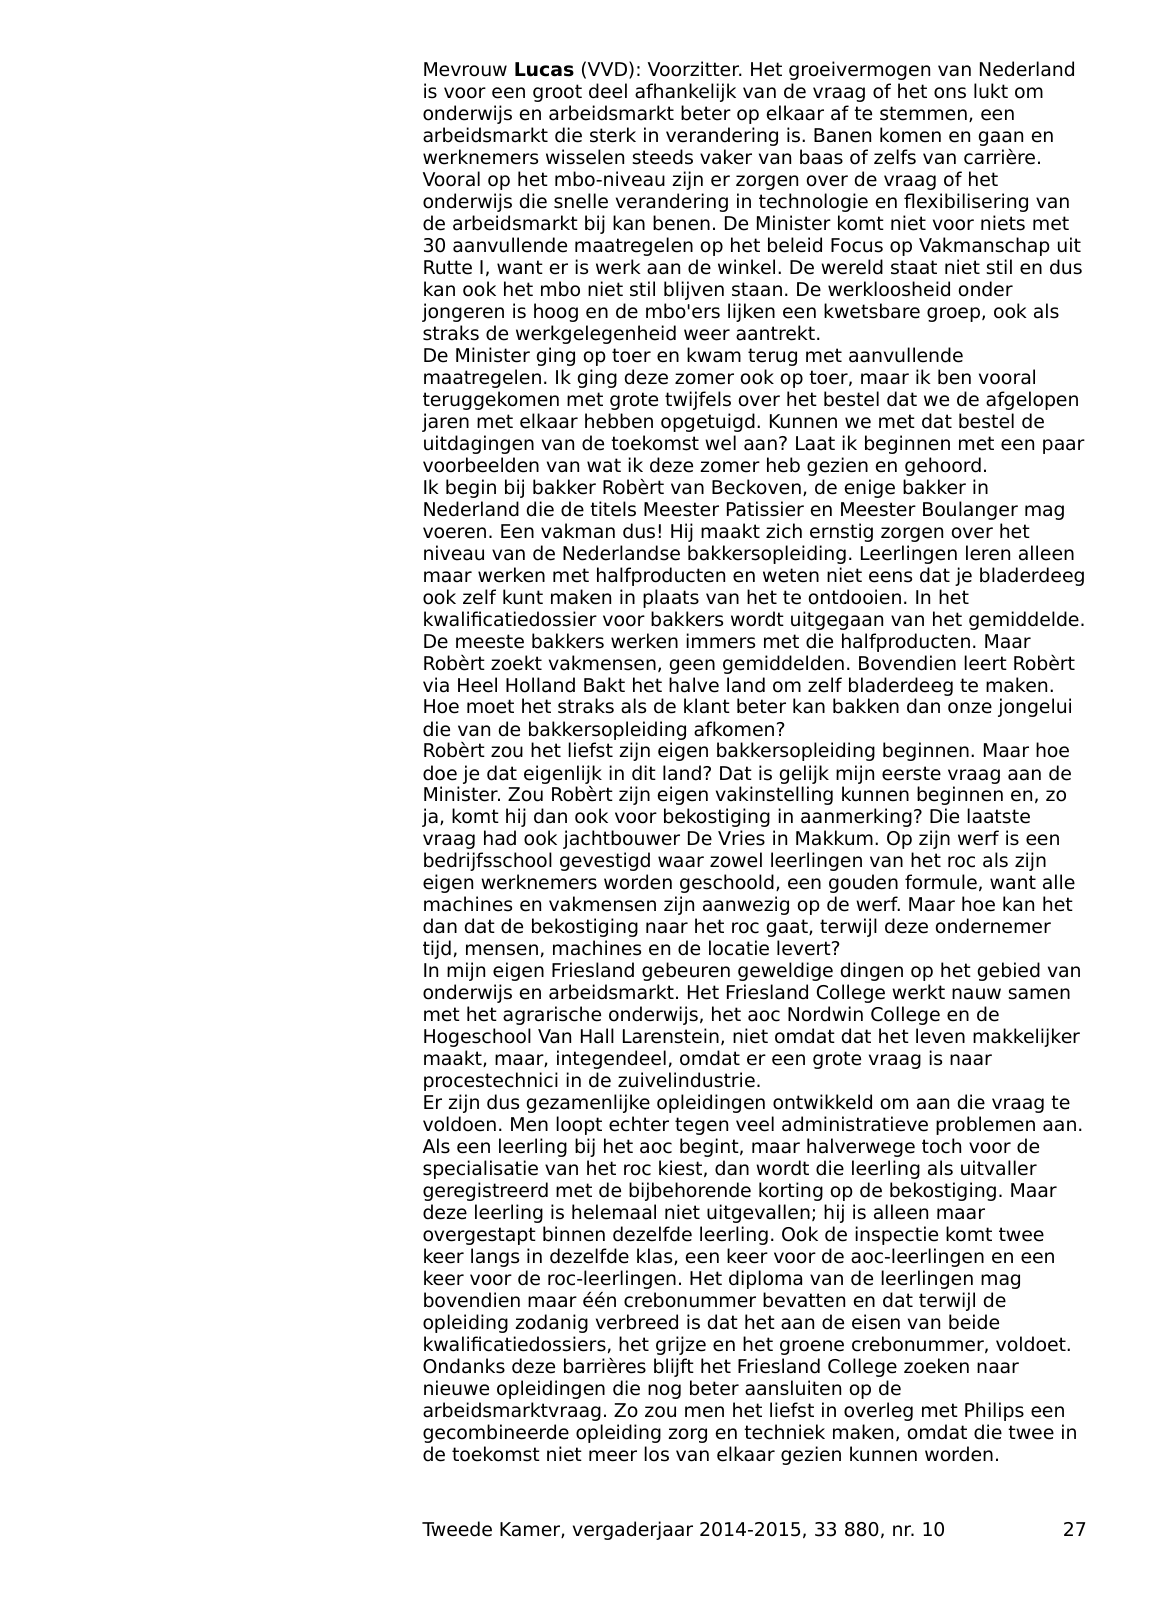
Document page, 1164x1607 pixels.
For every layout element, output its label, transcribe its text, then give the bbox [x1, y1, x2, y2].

text Er zijn dus gezamenlijke opleidingen ontwikkeld om aan die vraag te voldoen. Men loopt echter tegen veel administratieve problemen aan. Als een leerling bij het aoc begint, maar halverwege toch voor de specialisatie van het roc kiest, dan wordt die leerling als uitvaller geregistreerd met de bijbehorende korting op de bekostiging. Maar deze leerling is helemaal niet uitgevallen; hij is alleen maar overgestapt binnen dezelfde leerling. Ook de inspectie komt twee keer langs in dezelfde klas, een keer voor de aoc-leerlingen en een keer voor de roc-leerlingen. Het diploma van de leerlingen mag bovendien maar één crebonummer bevatten en dat terwijl de opleiding zodanig verbreed is dat het aan de eisen van beide kwalificatiedossiers, het grijze en het groene crebonummer, voldoet. Ondanks deze barrières blijft het Friesland College zoeken naar nieuwe opleidingen die nog beter aansluiten op de arbeidsmarktvraag. Zo zou men het liefst in overleg met Philips een gecombineerde opleiding zorg en techniek maken, omdat die twee in de toekomst niet meer los van elkaar gezien kunnen worden. [422, 1092, 1087, 1466]
text Robèrt zou het liefst zijn eigen bakkersopleiding beginnen. Maar hoe doe je dat eigenlijk in dit land? Dat is gelijk mijn eerste vraag aan de Minister. Zou Robèrt zijn eigen vakinstelling kunnen beginnen en, zo ja, komt hij dan ook voor bekostiging in aanmerking? Die laatste vraag had ook jachtbouwer De Vries in Makkum. Op zijn werf is een bedrijfsschool gevestigd waar zowel leerlingen van het roc als zijn eigen werknemers worden geschoold, een gouden formule, want alle machines en vakmensen zijn aanwezig op de werf. Maar hoe kan het dan dat de bekostiging naar het roc gaat, terwijl deze ondernemer tijd, mensen, machines en de locatie levert? [422, 740, 1087, 960]
text De Minister ging op toer en kwam terug met aanvullende maatregelen. Ik ging deze zomer ook op toer, maar ik ben vooral teruggekomen met grote twijfels over het bestel dat we de afgelopen jaren met elkaar hebben opgetuigd. Kunnen we met dat bestel de uitdagingen van de toekomst wel aan? Laat ik beginnen met een paar voorbeelden van wat ik deze zomer heb gezien en gehoord. [422, 345, 1087, 477]
text Mevrouw Lucas (VVD): Voorzitter. Het groeivermogen van Nederland is voor een groot deel afhankelijk van de vraag of het ons lukt om onderwijs en arbeidsmarkt beter op elkaar af te stemmen, een arbeidsmarkt die sterk in verandering is. Banen komen en gaan en werknemers wisselen steeds vaker van baas of zelfs van carrière. Vooral op het mbo-niveau zijn er zorgen over de vraag of het onderwijs die snelle verandering in technologie en flexibilisering van de arbeidsmarkt bij kan benen. De Minister komt niet voor niets met 30 aanvullende maatregelen op het beleid Focus op Vakmanschap uit Rutte I, want er is werk aan de winkel. De wereld staat niet stil en dus kan ook het mbo niet stil blijven staan. De werkloosheid onder jongeren is hoog en de mbo'ers lijken een kwetsbare groep, ook als straks de werkgelegenheid weer aantrekt. [422, 59, 1087, 345]
text Ik begin bij bakker Robèrt van Beckoven, de enige bakker in Nederland die de titels Meester Patissier en Meester Boulanger mag voeren. Een vakman dus! Hij maakt zich ernstig zorgen over het niveau van de Nederlandse bakkersopleiding. Leerlingen leren alleen maar werken met halfproducten en weten niet eens dat je bladerdeeg ook zelf kunt maken in plaats van het te ontdooien. In het kwalificatiedossier voor bakkers wordt uitgegaan van het gemiddelde. De meeste bakkers werken immers met die halfproducten. Maar Robèrt zoekt vakmensen, geen gemiddelden. Bovendien leert Robèrt via Heel Holland Bakt het halve land om zelf bladerdeeg te maken. Hoe moet het straks als de klant beter kan bakken dan onze jongelui die van de bakkersopleiding afkomen? [422, 477, 1087, 740]
text In mijn eigen Friesland gebeuren geweldige dingen op het gebied van onderwijs en arbeidsmarkt. Het Friesland College werkt nauw samen met het agrarische onderwijs, het aoc Nordwin College en de Hogeschool Van Hall Larenstein, niet omdat dat het leven makkelijker maakt, maar, integendeel, omdat er een grote vraag is naar procestechnici in de zuivelindustrie. [422, 960, 1087, 1092]
